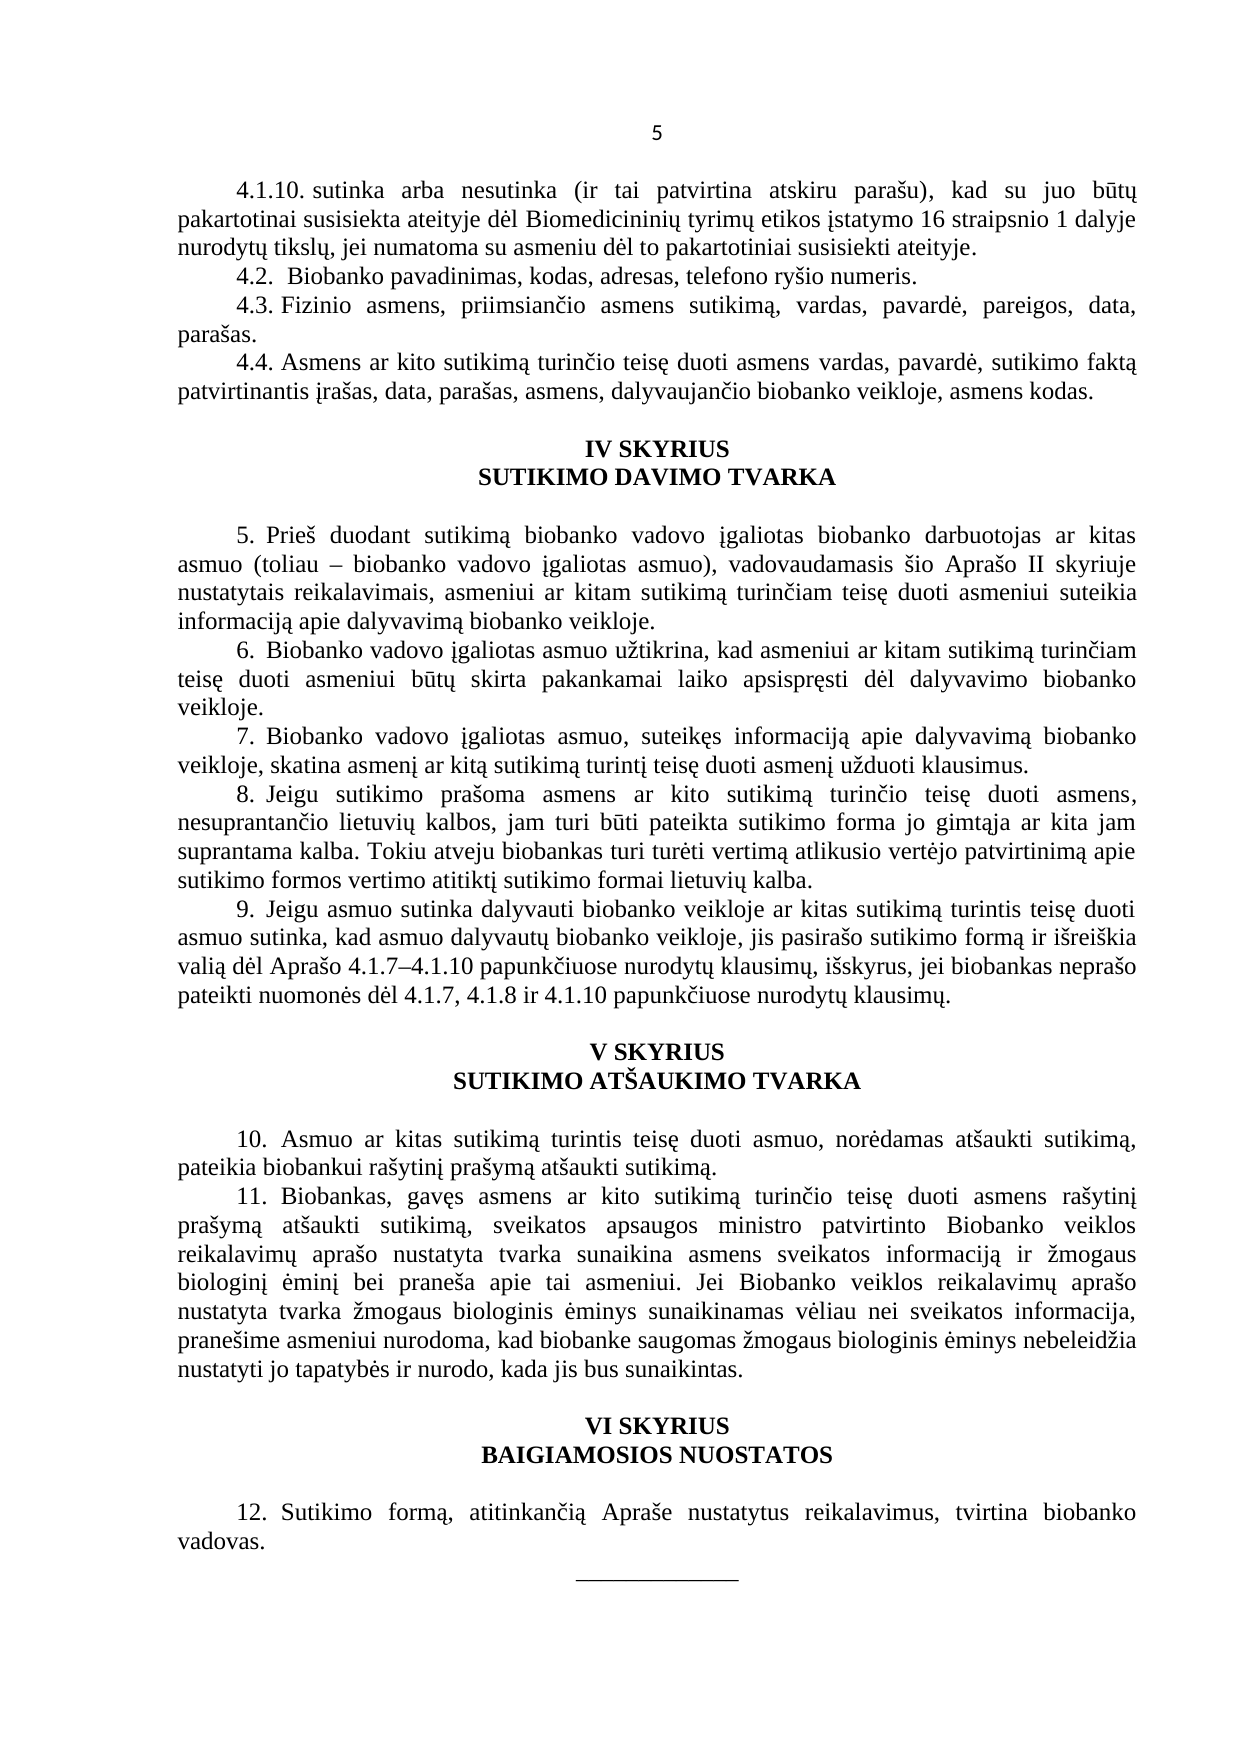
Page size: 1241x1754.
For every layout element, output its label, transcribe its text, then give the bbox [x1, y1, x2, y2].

text 9. Jeigu asmuo sutinka dalyvauti biobanko veikloje ar kitas sutikimą turintis teisę duoti asmuo sutinka, kad asmuo dalyvautų biobanko veikloje, jis pasirašo sutikimo formą ir išreiškia valią dėl Aprašo 4.1.7–4.1.10 papunkčiuose nurodytų klausimų, išskyrus, jei biobankas neprašo pateikti nuomonės dėl 4.1.7, 4.1.8 ir 4.1.10 papunkčiuose nurodytų klausimų. [177, 894, 1137, 1009]
text 7. Biobanko vadovo įgaliotas asmuo, suteikęs informaciją apie dalyvavimą biobanko veikloje, skatina asmenį ar kitą sutikimą turintį teisę duoti asmenį užduoti klausimus. [177, 721, 1137, 779]
text IV SKYRIUS [177, 434, 1137, 462]
text VI SKYRIUS [177, 1411, 1137, 1440]
text 5. Prieš duodant sutikimą biobanko vadovo įgaliotas biobanko darbuotojas ar kitas asmuo (toliau – biobanko vadovo įgaliotas asmuo), vadovaudamasis šio Aprašo II skyriuje nustatytais reikalavimais, asmeniui ar kitam sutikimą turinčiam teisę duoti asmeniui suteikia informaciją apie dalyvavimą biobanko veikloje. [177, 520, 1137, 635]
text 4.2. Biobanko pavadinimas, kodas, adresas, telefono ryšio numeris. [236, 261, 1137, 290]
text 11. Biobankas, gavęs asmens ar kito sutikimą turinčio teisę duoti asmens rašytinį prašymą atšaukti sutikimą, sveikatos apsaugos ministro patvirtinto Biobanko veiklos reikalavimų aprašo nustatyta tvarka sunaikina asmens sveikatos informaciją ir žmogaus biologinį ėminį bei praneša apie tai asmeniui. Jei Biobanko veiklos reikalavimų aprašo nustatyta tvarka žmogaus biologinis ėminys sunaikinamas vėliau nei sveikatos informacija, pranešime asmeniui nurodoma, kad biobanke saugomas žmogaus biologinis ėminys nebeleidžia nustatyti jo tapatybės ir nurodo, kada jis bus sunaikintas. [177, 1181, 1137, 1382]
text V SKYRIUS [177, 1037, 1137, 1066]
text BAIGIAMOSIOS NUOSTATOS [177, 1440, 1137, 1469]
text 4.4. Asmens ar kito sutikimą turinčio teisę duoti asmens vardas, pavardė, sutikimo faktą patvirtinantis įrašas, data, parašas, asmens, dalyvaujančio biobanko veikloje, asmens kodas. [177, 347, 1137, 405]
text 12. Sutikimo formą, atitinkančią Apraše nustatytus reikalavimus, tvirtina biobanko vadovas. [177, 1497, 1137, 1555]
text 4.1.10. sutinka arba nesutinka (ir tai patvirtina atskiru parašu), kad su juo būtų pakartotinai susisiekta ateityje dėl Biomedicininių tyrimų etikos įstatymo 16 straipsnio 1 dalyje nurodytų tikslų, jei numatoma su asmeniu dėl to pakartotiniai susisiekti ateityje. [177, 175, 1137, 261]
text 6. Biobanko vadovo įgaliotas asmuo užtikrina, kad asmeniui ar kitam sutikimą turinčiam teisę duoti asmeniui būtų skirta pakankamai laiko apsispręsti dėl dalyvavimo biobanko veikloje. [177, 635, 1137, 721]
text 4.3. Fizinio asmens, priimsiančio asmens sutikimą, vardas, pavardė, pareigos, data, parašas. [177, 290, 1137, 347]
text _____________ [177, 1555, 1137, 1584]
text 10. Asmuo ar kitas sutikimą turintis teisę duoti asmuo, norėdamas atšaukti sutikimą, pateikia biobankui rašytinį prašymą atšaukti sutikimą. [177, 1124, 1137, 1181]
text 8. Jeigu sutikimo prašoma asmens ar kito sutikimą turinčio teisę duoti asmens, nesuprantančio lietuvių kalbos, jam turi būti pateikta sutikimo forma jo gimtąja ar kita jam suprantama kalba. Tokiu atveju biobankas turi turėti vertimą atlikusio vertėjo patvirtinimą apie sutikimo formos vertimo atitiktį sutikimo formai lietuvių kalba. [177, 779, 1137, 894]
text SUTIKIMO ATŠAUKIMO TVARKA [177, 1066, 1137, 1095]
text SUTIKIMO DAVIMO TVARKA [177, 462, 1137, 491]
